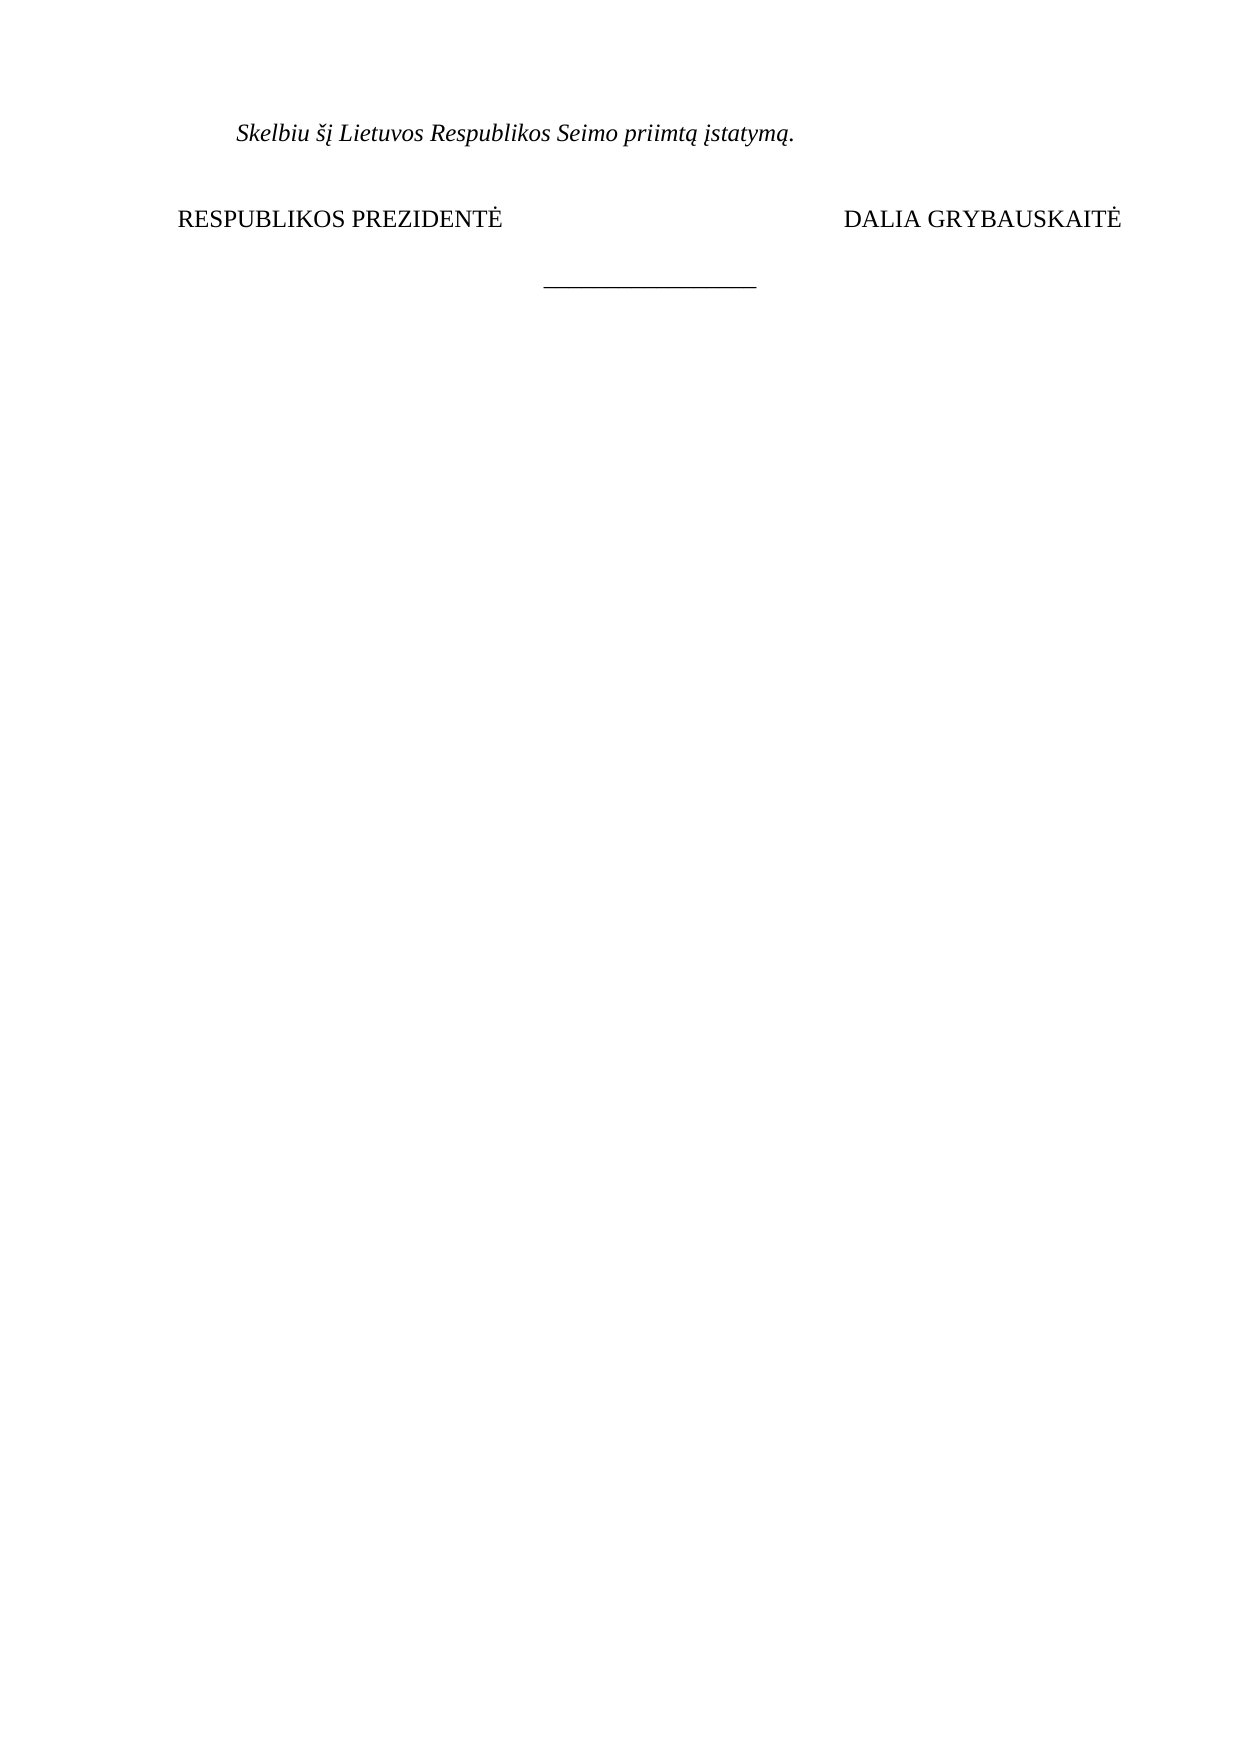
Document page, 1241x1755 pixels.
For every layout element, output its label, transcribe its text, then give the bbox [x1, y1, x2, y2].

text _________________ [177, 262, 1122, 291]
text Skelbiu šį Lietuvos Respublikos Seimo priimtą įstatymą. [177, 118, 1122, 147]
text RESPUBLIKOS PREZIDENTĖ DALIA GRYBAUSKAITĖ [177, 204, 1122, 233]
